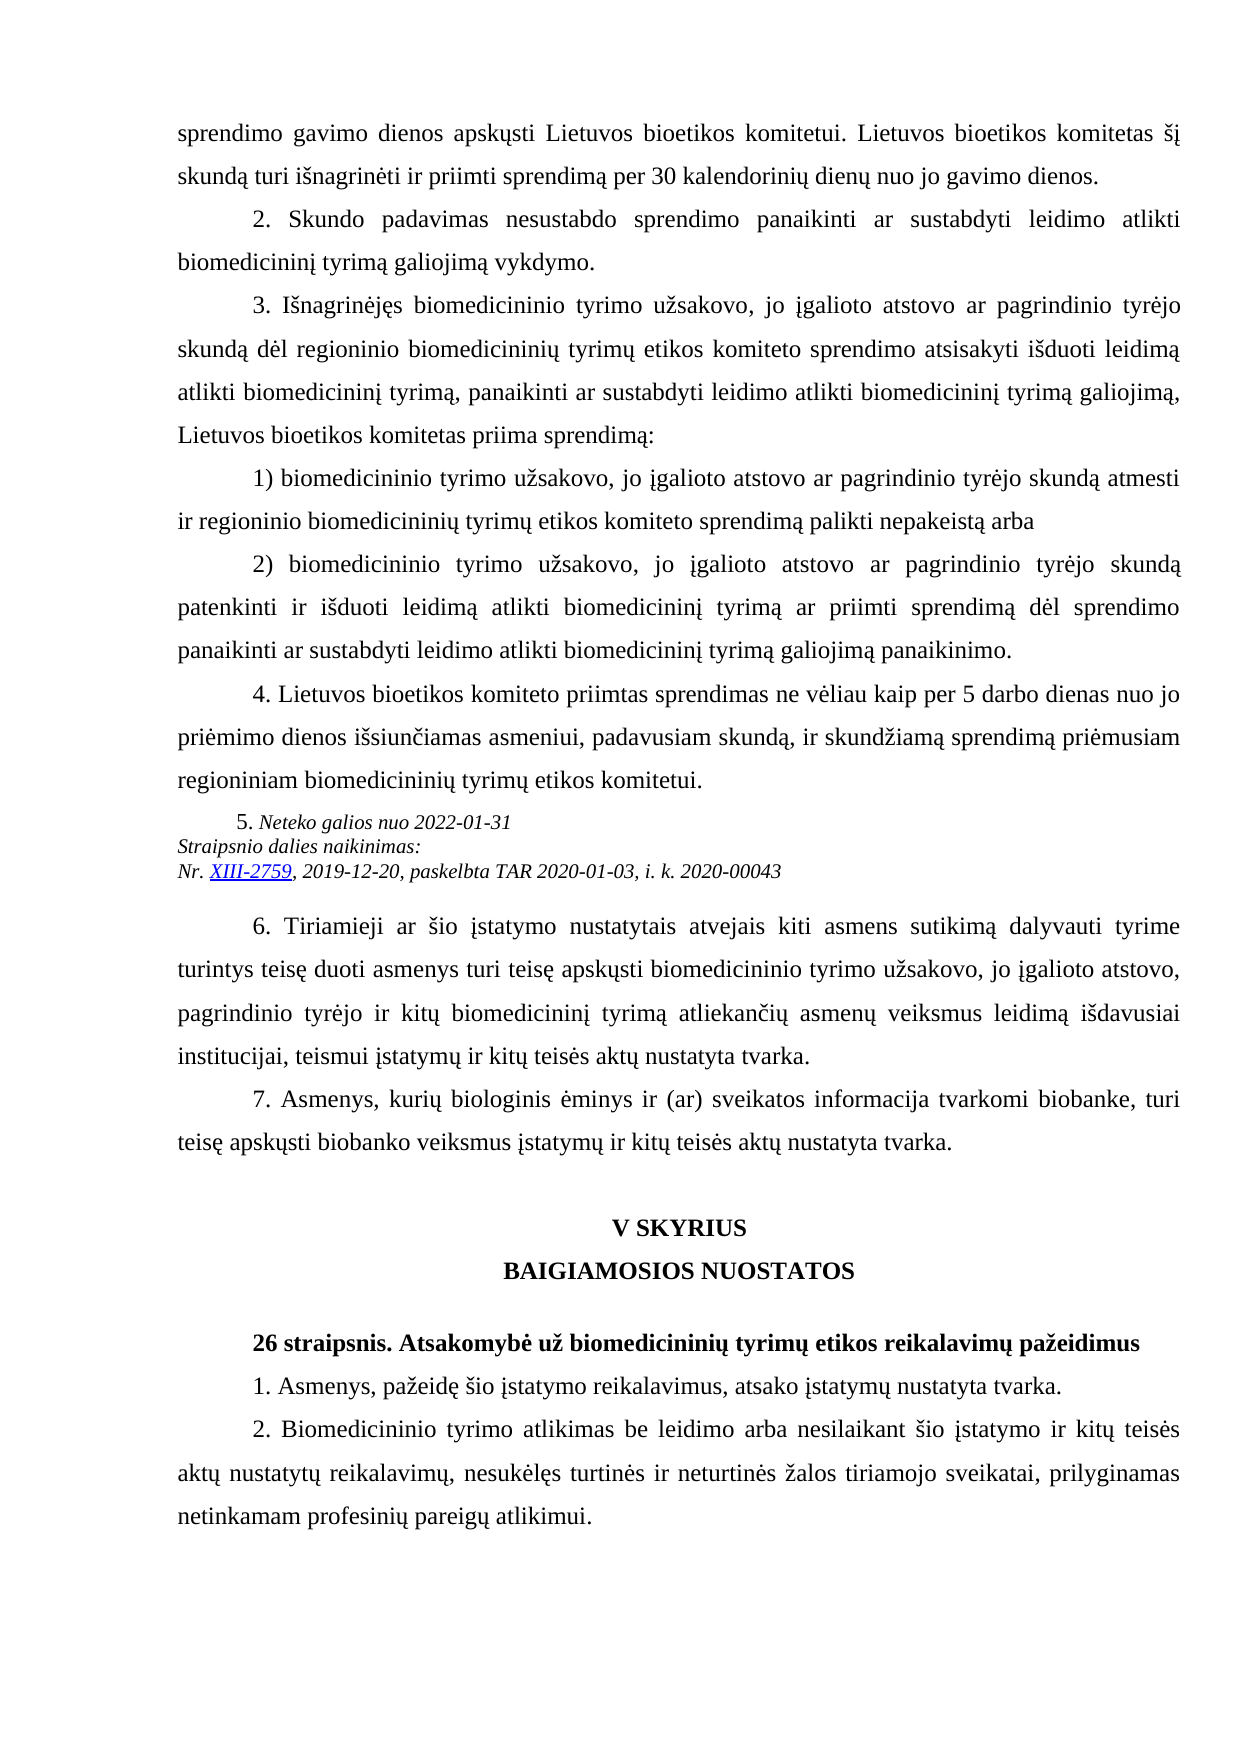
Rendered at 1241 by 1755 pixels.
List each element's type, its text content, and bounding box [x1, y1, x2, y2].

text Nr. XIII-2759, 2019-12-20, paskelbta TAR 2020-01-03, i. k. 2020-00043 [177, 858, 1181, 883]
text Straipsnio dalies naikinimas: [177, 834, 1181, 858]
text sprendimo gavimo dienos apskųsti Lietuvos bioetikos komitetui. Lietuvos bioetikos komitetas šį skundą turi išnagrinėti ir priimti sprendimą per 30 kalendorinių dienų nuo jo gavimo dienos. [177, 118, 1181, 190]
text 2) biomedicininio tyrimo užsakovo, jo įgalioto atstovo ar pagrindinio tyrėjo skundą patenkinti ir išduoti leidimą atlikti biomedicininį tyrimą ar priimti sprendimą dėl sprendimo panaikinti ar sustabdyti leidimo atlikti biomedicininį tyrimą galiojimą panaikinimo. [177, 549, 1181, 664]
text 4. Lietuvos bioetikos komiteto priimtas sprendimas ne vėliau kaip per 5 darbo dienas nuo jo priėmimo dienos išsiunčiamas asmeniui, padavusiam skundą, ir skundžiamą sprendimą priėmusiam regioniniam biomedicininių tyrimų etikos komitetui. [177, 679, 1181, 794]
text 26 straipsnis. Atsakomybė už biomedicininių tyrimų etikos reikalavimų pažeidimus [177, 1328, 1181, 1357]
text 5. Neteko galios nuo 2022-01-31 [177, 808, 1181, 834]
text 1. Asmenys, pažeidę šio įstatymo reikalavimus, atsako įstatymų nustatyta tvarka. [177, 1371, 1181, 1400]
text V SKYRIUS [177, 1213, 1181, 1242]
text 2. Skundo padavimas nesustabdo sprendimo panaikinti ar sustabdyti leidimo atlikti biomedicininį tyrimą galiojimą vykdymo. [177, 204, 1181, 276]
text BAIGIAMOSIOS NUOSTATOS [177, 1256, 1181, 1285]
text 6. Tiriamieji ar šio įstatymo nustatytais atvejais kiti asmens sutikimą dalyvauti tyrime turintys teisę duoti asmenys turi teisę apskųsti biomedicininio tyrimo užsakovo, jo įgalioto atstovo, pagrindinio tyrėjo ir kitų biomedicininį tyrimą atliekančių asmenų veiksmus leidimą išdavusiai institucijai, teismui įstatymų ir kitų teisės aktų nustatyta tvarka. [177, 911, 1181, 1069]
text 2. Biomedicininio tyrimo atlikimas be leidimo arba nesilaikant šio įstatymo ir kitų teisės aktų nustatytų reikalavimų, nesukėlęs turtinės ir neturtinės žalos tiriamojo sveikatai, prilyginamas netinkamam profesinių pareigų atlikimui. [177, 1414, 1181, 1529]
text 7. Asmenys, kurių biologinis ėminys ir (ar) sveikatos informacija tvarkomi biobanke, turi teisę apskųsti biobanko veiksmus įstatymų ir kitų teisės aktų nustatyta tvarka. [177, 1084, 1181, 1156]
text 3. Išnagrinėjęs biomedicininio tyrimo užsakovo, jo įgalioto atstovo ar pagrindinio tyrėjo skundą dėl regioninio biomedicininių tyrimų etikos komiteto sprendimo atsisakyti išduoti leidimą atlikti biomedicininį tyrimą, panaikinti ar sustabdyti leidimo atlikti biomedicininį tyrimą galiojimą, Lietuvos bioetikos komitetas priima sprendimą: [177, 291, 1181, 449]
text 1) biomedicininio tyrimo užsakovo, jo įgalioto atstovo ar pagrindinio tyrėjo skundą atmesti ir regioninio biomedicininių tyrimų etikos komiteto sprendimą palikti nepakeistą arba [177, 463, 1181, 535]
